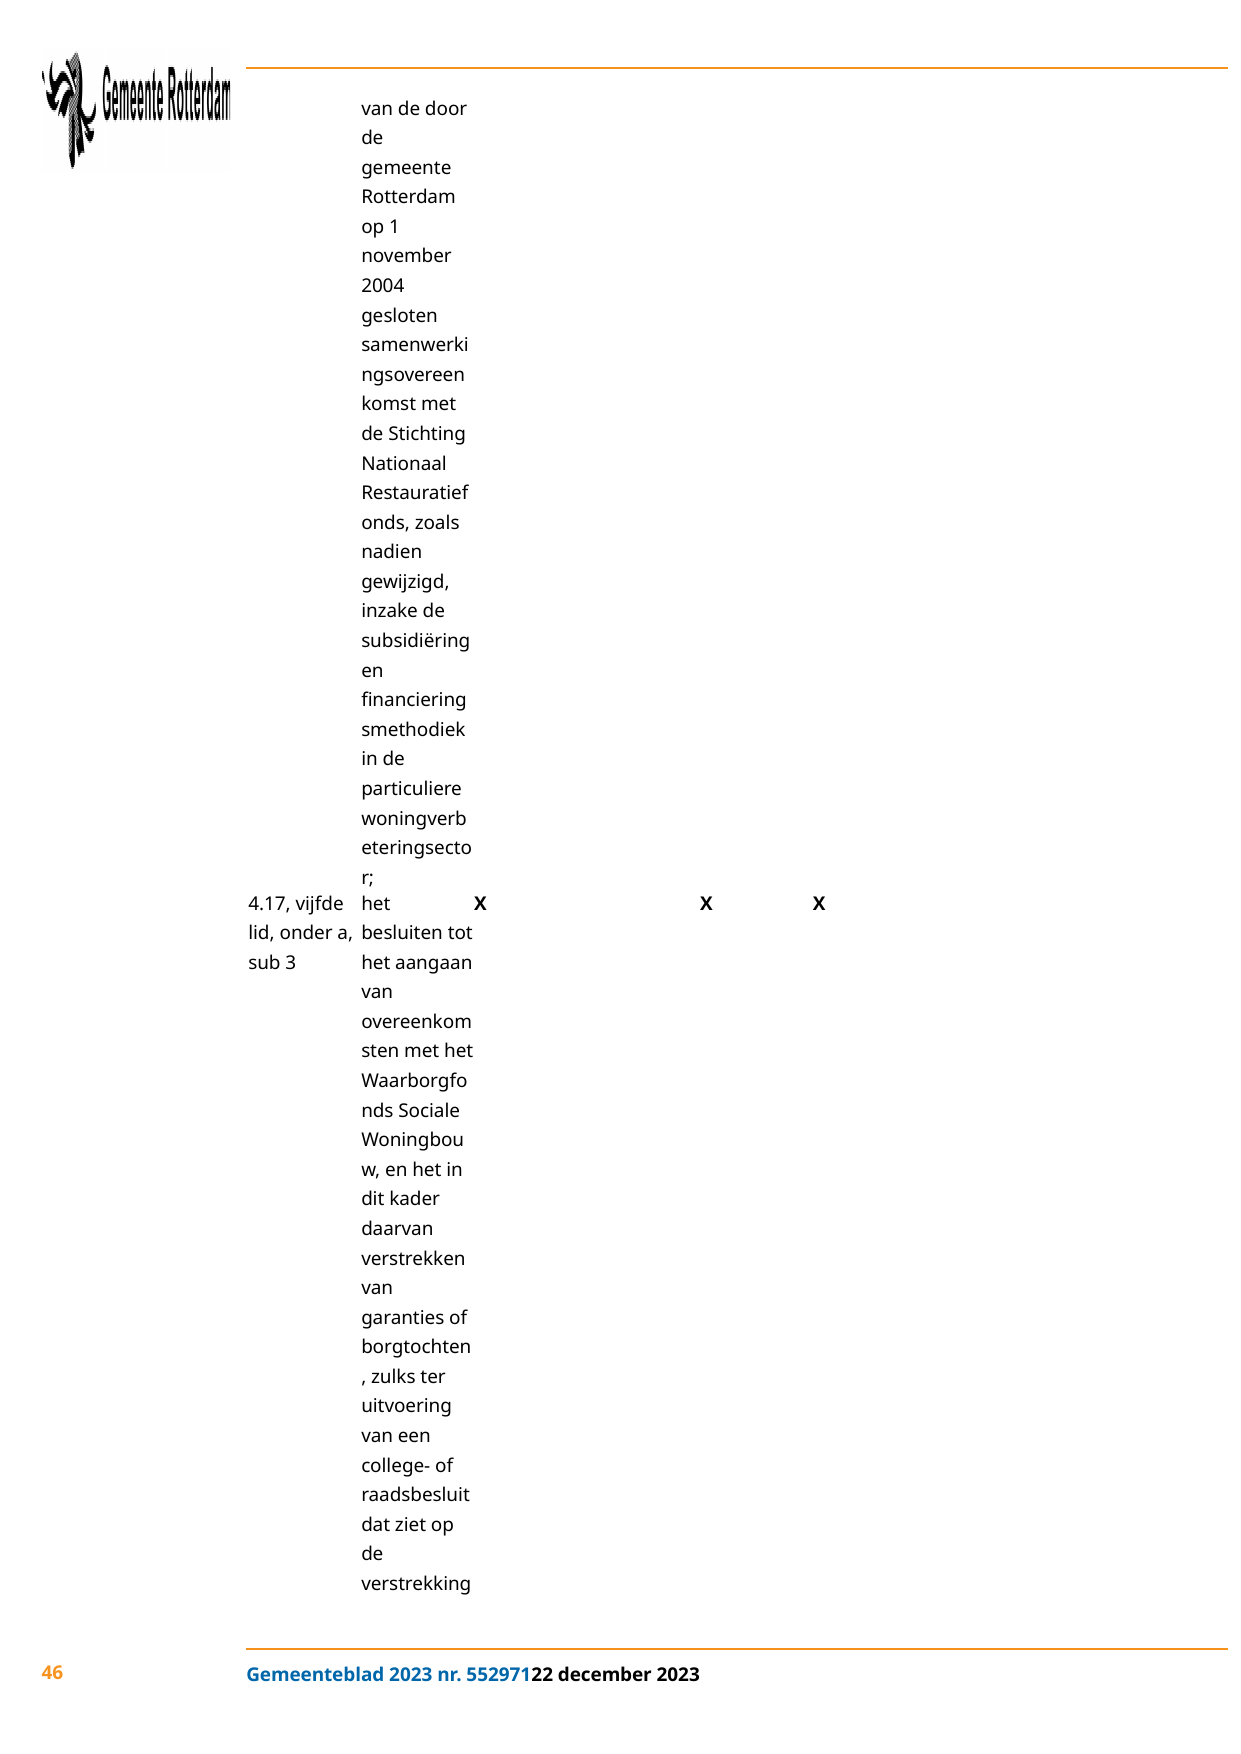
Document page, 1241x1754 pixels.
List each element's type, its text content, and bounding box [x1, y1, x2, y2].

table_cell [474, 95, 587, 890]
table_cell [587, 95, 700, 890]
table_cell [700, 95, 813, 890]
table_cell [813, 95, 926, 890]
table_cell [926, 95, 1038, 890]
table_cell [587, 890, 700, 1596]
picture [41, 47, 231, 172]
table_cell het besluiten tot het aangaan van overeenkomsten met het Waarborgfonds Sociale Woningbouw, en het in dit kader daarvan verstrekken van garanties of borgtochten, zulks ter uitvoering van een college- of raadsbesluit dat ziet op de verstrekking [361, 890, 474, 1596]
table_cell X [813, 890, 926, 1596]
table_cell 4.17, vijfde lid, onder a, sub 3 [248, 890, 361, 1596]
table_cell [248, 95, 361, 890]
table_cell [926, 890, 1038, 1596]
table_cell van de door de gemeente Rotterdam op 1 november 2004 gesloten samenwerkingsovereenkomst met de Stichting Nationaal Restauratiefonds, zoals nadien gewijzigd, inzake de subsidiëring en financieringsmethodiek in de particuliere woningverbeteringsector; [361, 95, 474, 890]
table_cell [1039, 890, 1152, 1596]
table_cell X [474, 890, 587, 1596]
table_cell X [700, 890, 813, 1596]
table_cell [1039, 95, 1152, 890]
